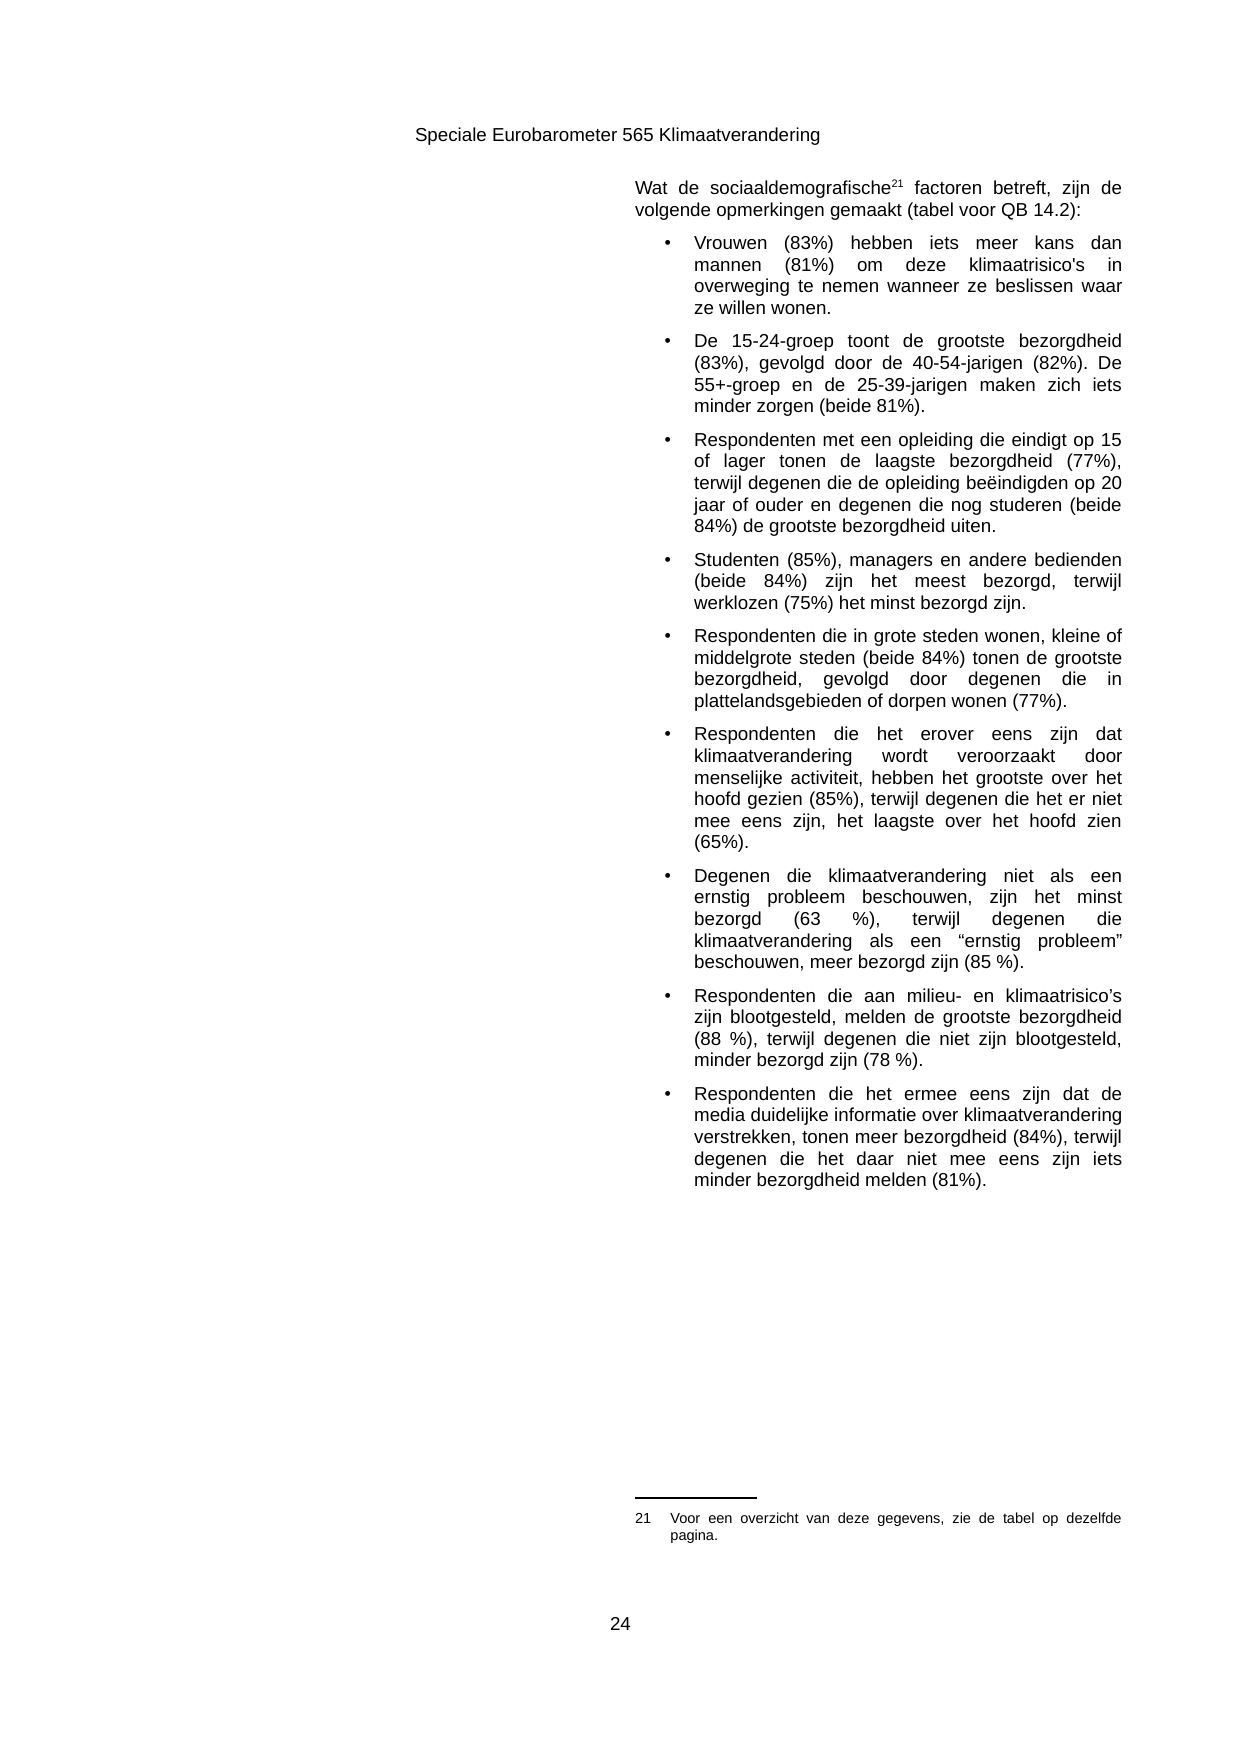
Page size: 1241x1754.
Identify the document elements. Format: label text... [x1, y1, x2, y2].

list Respondenten die aan milieu- en klimaatrisico’s zijn blootgesteld, melden de grootste bezorgdheid (88 %), terwijl degenen die niet zijn blootgesteld, minder bezorgd zijn (78 %). [664, 984, 1122, 1071]
list De 15-24-groep toont de grootste bezorgdheid (83%), gevolgd door de 40-54-jarigen (82%). De 55+-groep en de 25-39-jarigen maken zich iets minder zorgen (beide 81%). [664, 330, 1122, 417]
list Vrouwen (83%) hebben iets meer kans dan mannen (81%) om deze klimaatrisico's in overweging te nemen wanneer ze beslissen waar ze willen wonen. [664, 232, 1122, 318]
text Voor een overzicht van deze gegevens, zie de tabel op dezelfde pagina. [635, 1510, 1122, 1543]
list Respondenten die het ermee eens zijn dat de media duidelijke informatie over klimaatverandering verstrekken, tonen meer bezorgdheid (84%), terwijl degenen die het daar niet mee eens zijn iets minder bezorgdheid melden (81%). [664, 1083, 1122, 1191]
text Wat de sociaaldemografische factoren betreft, zijn de volgende opmerkingen gemaakt (tabel voor QB 14.2): [635, 177, 1122, 220]
list Respondenten met een opleiding die eindigt op 15 of lager tonen de laagste bezorgdheid (77%), terwijl degenen die de opleiding beëindigden op 20 jaar of ouder en degenen die nog studeren (beide 84%) de grootste bezorgdheid uiten. [664, 428, 1122, 536]
list Respondenten die in grote steden wonen, kleine of middelgrote steden (beide 84%) tonen de grootste bezorgdheid, gevolgd door degenen die in plattelandsgebieden of dorpen wonen (77%). [664, 625, 1122, 711]
list Studenten (85%), managers en andere bedienden (beide 84%) zijn het meest bezorgd, terwijl werklozen (75%) het minst bezorgd zijn. [664, 548, 1122, 613]
list Respondenten die het erover eens zijn dat klimaatverandering wordt veroorzaakt door menselijke activiteit, hebben het grootste over het hoofd gezien (85%), terwijl degenen die het er niet mee eens zijn, het laagste over het hoofd zien (65%). [664, 723, 1122, 853]
list Degenen die klimaatverandering niet als een ernstig probleem beschouwen, zijn het minst bezorgd (63 %), terwijl degenen die klimaatverandering als een “ernstig probleem” beschouwen, meer bezorgd zijn (85 %). [664, 864, 1122, 972]
